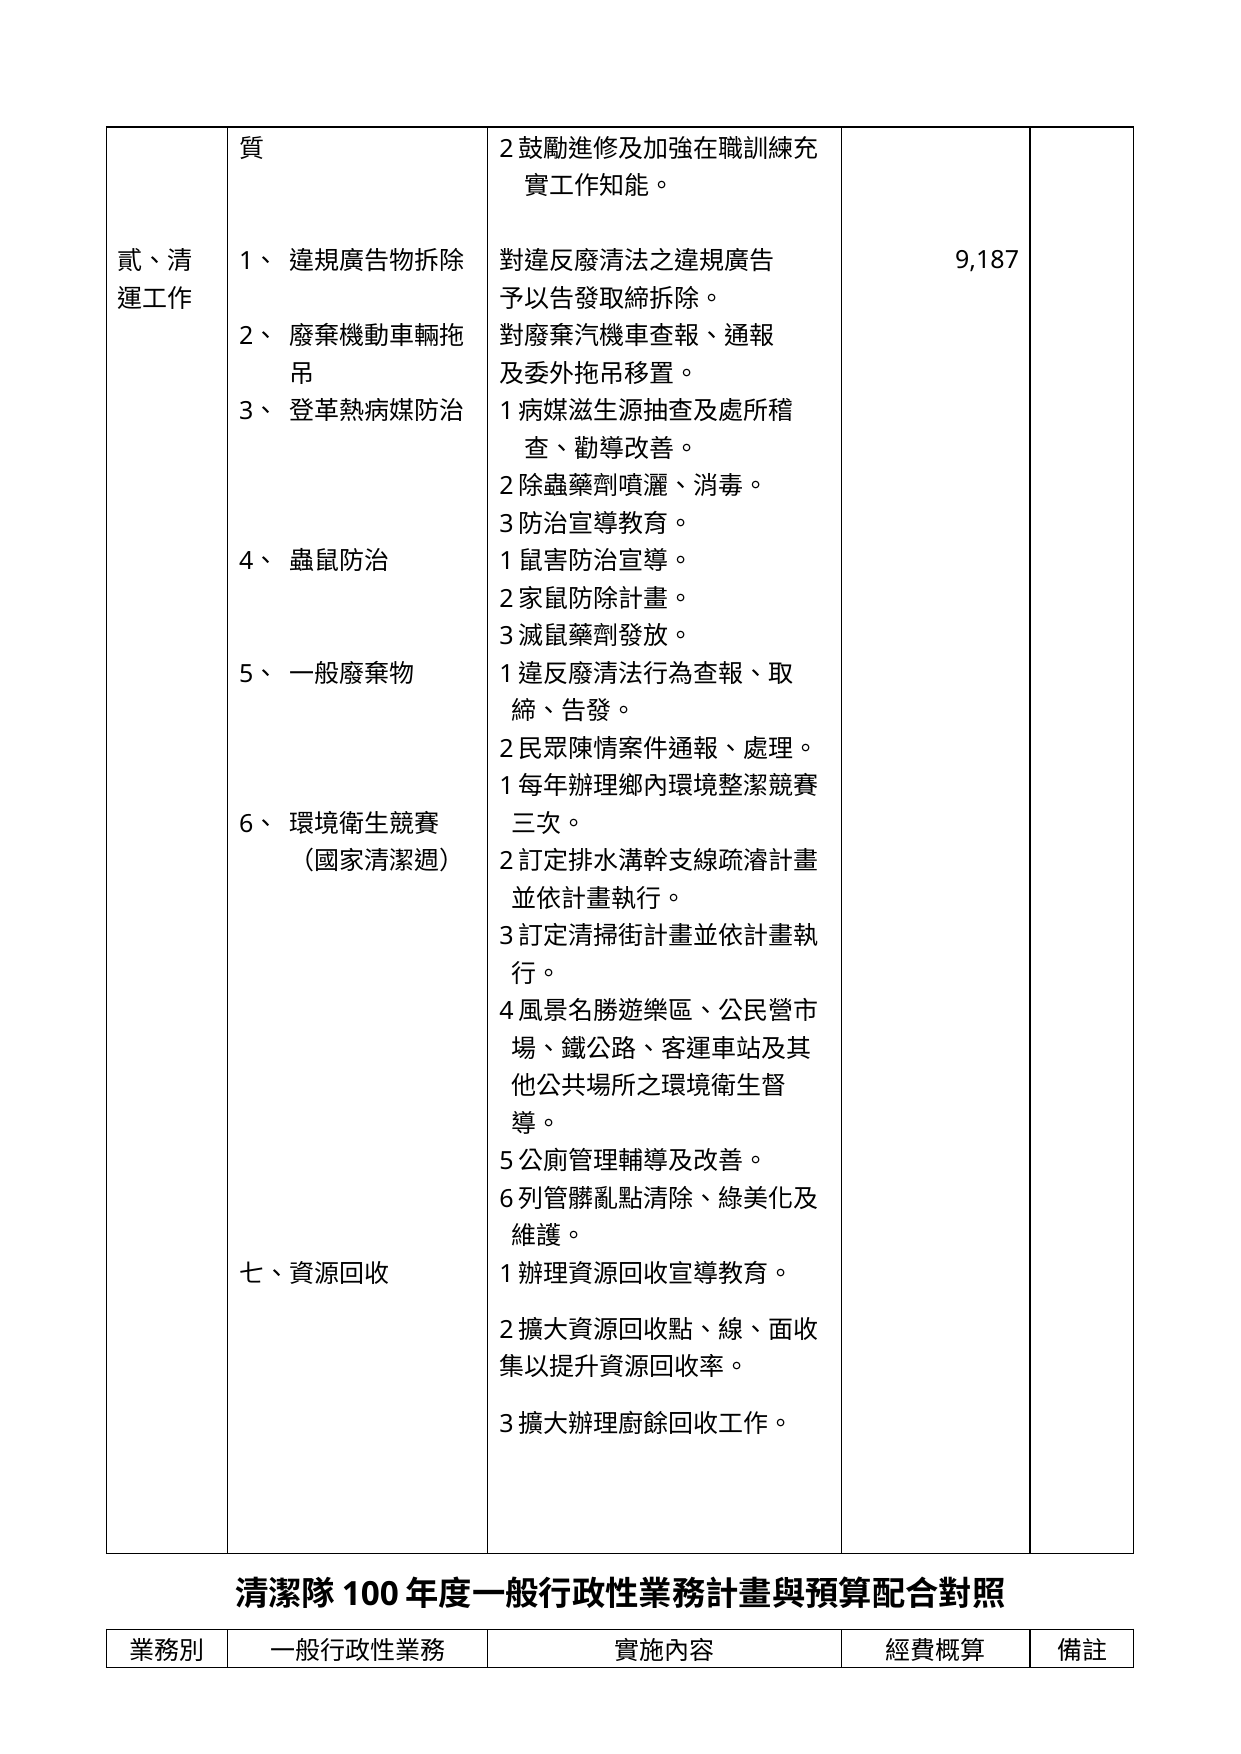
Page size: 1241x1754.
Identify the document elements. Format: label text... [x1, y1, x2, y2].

table_header 一般行政性業務 [228, 1630, 487, 1667]
table_header 業務別 [107, 1630, 227, 1667]
table_cell [1031, 128, 1133, 1552]
table_cell 9,187 [842, 128, 1029, 1552]
table_header 備註 [1031, 1630, 1133, 1667]
table_header 經費概算 [842, 1630, 1029, 1667]
text 清潔隊100年度一般行政性業務計畫與預算配合對照 [118, 1554, 1122, 1628]
table_cell 貳、清運工作 [107, 128, 227, 1552]
table_header 實施內容 [488, 1630, 841, 1667]
table_cell 2鼓勵進修及加強在職訓練充實工作知能。 對違反廢清法之違規廣告 予以告發取締拆除。 對廢棄汽機車查報、通報 及委外拖吊移置。 1病媒滋生源抽查及處所稽查、勸導改善。 2除蟲藥劑噴灑、消毒。 3防治宣導教育。 1鼠害防治宣導。 2家鼠防除計畫。 3滅鼠藥劑發放。 1違反廢清法行為查報、取締、告發。 2民眾陳情案件通報、處理。 1每年辦理鄉內環境整潔競賽三次。 2訂定排水溝幹支線疏濬計畫並依計畫執行。 3訂定清掃街計畫並依計畫執行。 4風景名勝遊樂區、公民營市場、鐵公路、客運車站及其他公共場所之環境衛生督導。 5公廁管理輔導及改善。 6列管髒亂點清除、綠美化及維護。 1辦理資源回收宣導教育。 2擴大資源回收點、線、面收集以提升資源回收率。 3擴大辦理廚餘回收工作。 [488, 128, 841, 1552]
table_cell 加強行政管理貫徹行政需求，提升清運工作效率及為民服務品質 違規廣告物拆除 廢棄機動車輛拖吊 登革熱病媒防治 蟲鼠防治 一般廢棄物 環境衛生競賽（國家清潔週） 七、資源回收 [228, 128, 487, 1552]
